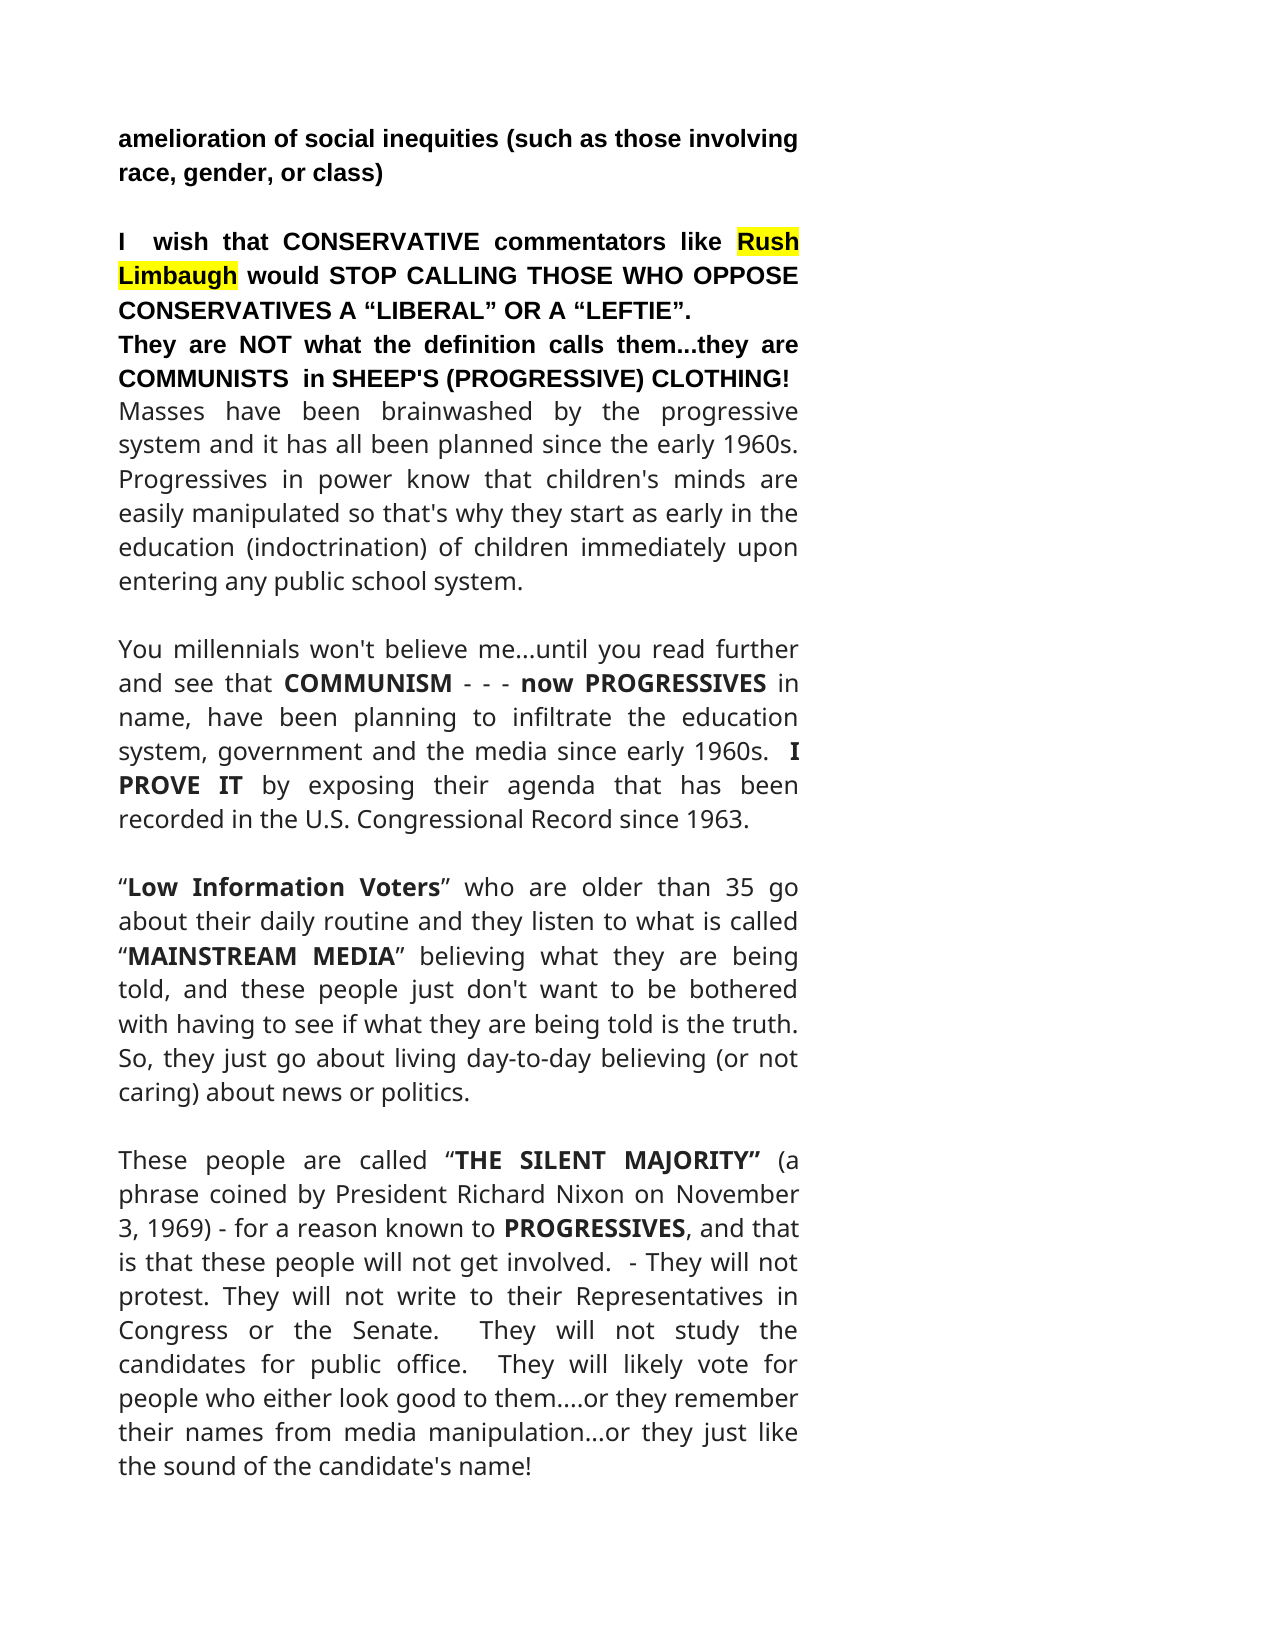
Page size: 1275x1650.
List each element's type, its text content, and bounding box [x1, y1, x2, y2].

text I wish that CONSERVATIVE commentators like Rush Limbaugh would STOP CALLING THOSE WHO OPPOSE CONSERVATIVES A “LIBERAL” OR A “LEFTIE”. [118, 221, 799, 324]
text “Low Information Voters” who are older than 35 go about their daily routine and they listen to what is called “MAINSTREAM MEDIA” believing what they are being told, and these people just don't want to be bothered with having to see if what they are being told is the truth. So, they just go about living day-to-day believing (or not caring) about news or politics. [118, 870, 799, 1108]
text These people are called “THE SILENT MAJORITY” (a phrase coined by President Richard Nixon on November 3, 1969) - for a reason known to PROGRESSIVES, and that is that these people will not get involved. - They will not protest. They will not write to their Representatives in Congress or the Senate. They will not study the candidates for public office. They will likely vote for people who either look good to them....or they remember their names from media manipulation...or they just like the sound of the candidate's name! [118, 1142, 799, 1483]
text You millennials won't believe me...until you read further and see that COMMUNISM - - - now PROGRESSIVES in name, have been planning to infiltrate the education system, government and the media since early 1960s. I PROVE IT by exposing their agenda that has been recorded in the U.S. Congressional Record since 1963. [118, 632, 799, 836]
text They are NOT what the definition calls them...they are COMMUNISTS in SHEEP'S (PROGRESSIVE) CLOTHING! [118, 324, 799, 393]
text Masses have been brainwashed by the progressive system and it has all been planned since the early 1960s. Progressives in power know that children's minds are easily manipulated so that's why they start as early in the education (indoctrination) of children immediately upon entering any public school system. [118, 393, 799, 597]
text amelioration of social inequities (such as those involving race, gender, or class) [118, 118, 799, 187]
